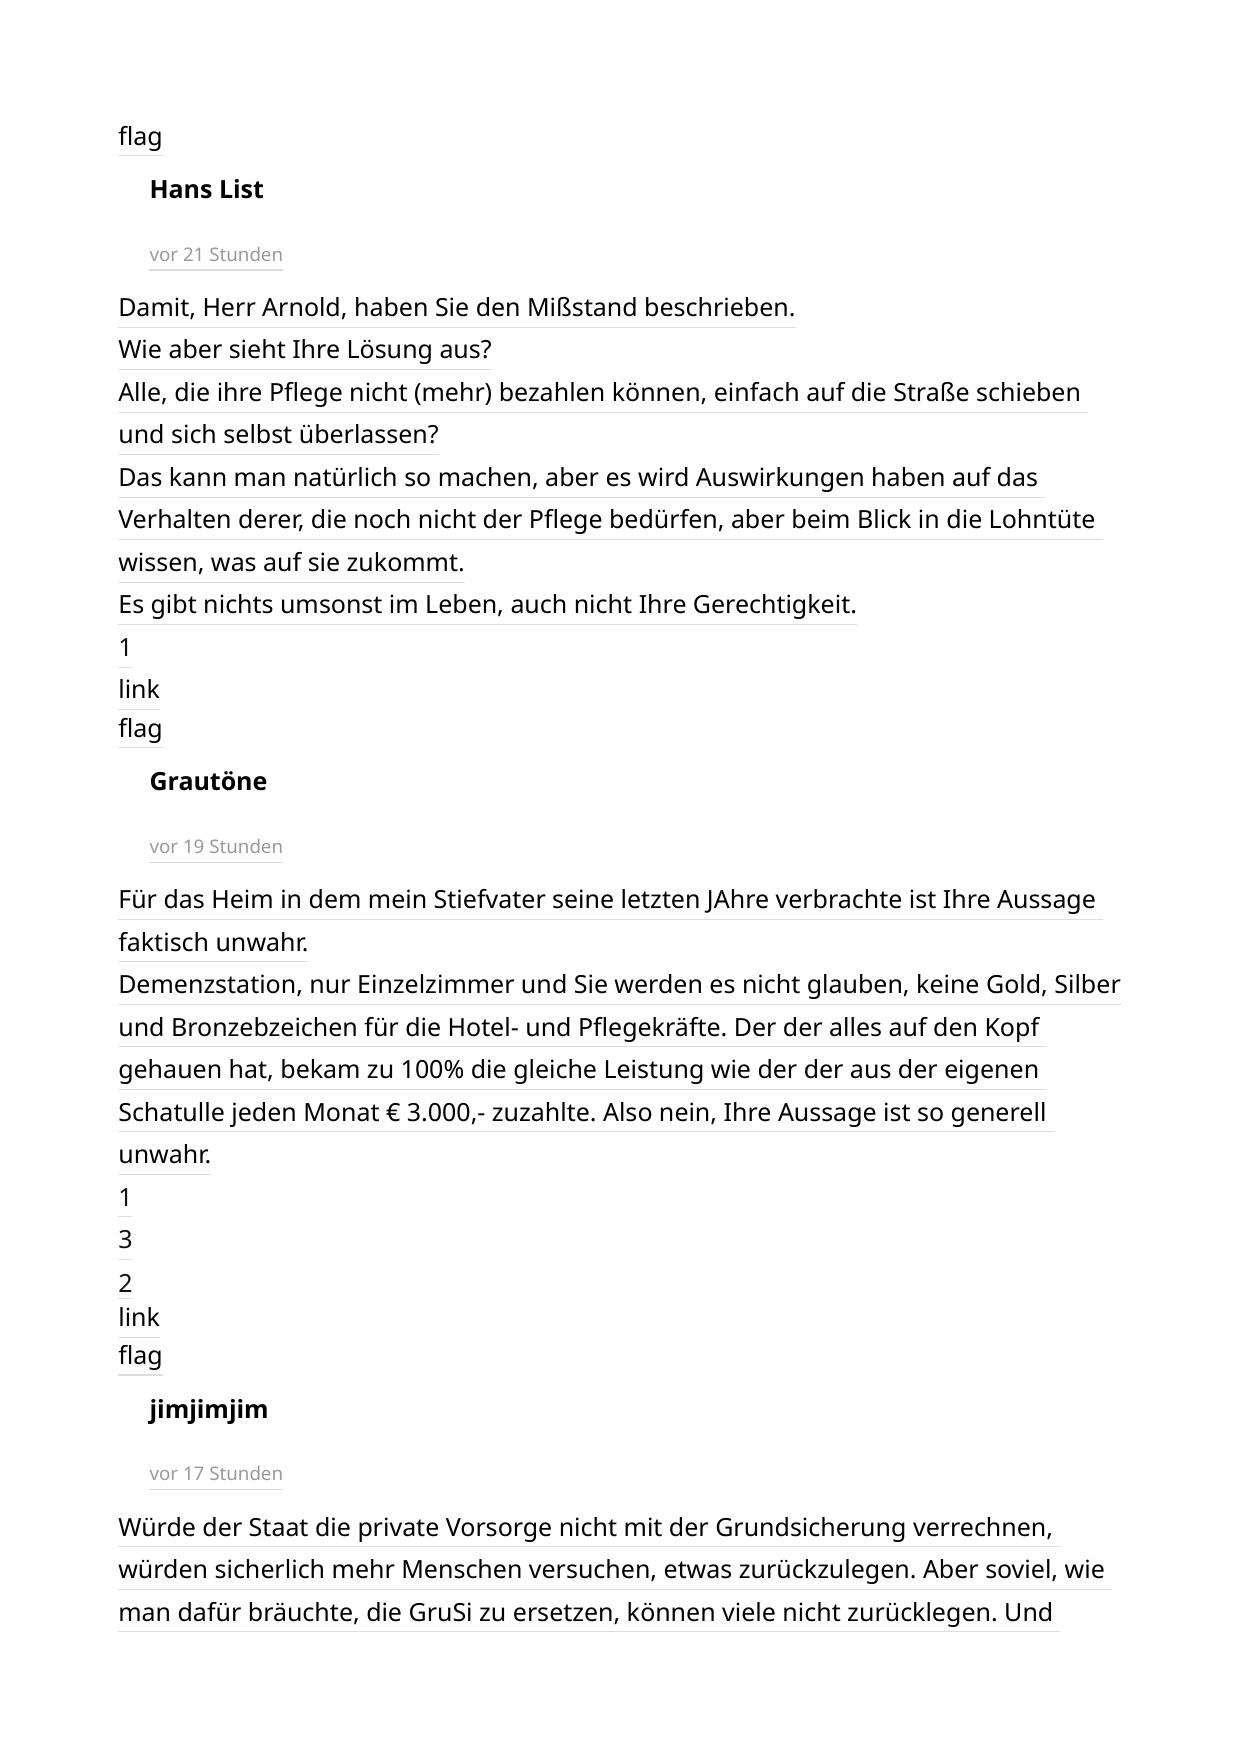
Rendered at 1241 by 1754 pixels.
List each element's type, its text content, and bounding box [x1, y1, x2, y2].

text flag [118, 1338, 1122, 1376]
text Würde der Staat die private Vorsorge nicht mit der Grundsicherung verrechnen, würden sicherlich mehr Menschen versuchen, etwas zurückzulegen. Aber soviel, wie man dafür bräuchte, die GruSi zu ersetzen, können viele nicht zurücklegen. Und [118, 1509, 1122, 1632]
text Damit, Herr Arnold, haben Sie den Mißstand beschrieben. Wie aber sieht Ihre Lösung aus? Alle, die ihre Pflege nicht (mehr) bezahlen können, einfach auf die Straße schieben und sich selbst überlassen? Das kann man natürlich so machen, aber es wird Auswirkungen haben auf das Verhalten derer, die noch nicht der Pflege bedürfen, aber beim Blick in die Lohntüte wissen, was auf sie zukommt. Es gibt nichts umsonst im Leben, auch nicht Ihre Gerechtigkeit. [118, 290, 1122, 625]
text flag [118, 710, 1122, 748]
text link [118, 1299, 1122, 1338]
text Grautöne [149, 764, 1122, 798]
text 2 [118, 1264, 1122, 1299]
text vor 17 Stunden [149, 1461, 1117, 1490]
text flag [118, 118, 1122, 156]
text 3 [118, 1222, 1122, 1260]
text Für das Heim in dem mein Stiefvater seine letzten JAhre verbrachte ist Ihre Aussage faktisch unwahr. Demenzstation, nur Einzelzimmer und Sie werden es nicht glauben, keine Gold, Silber [118, 882, 1122, 1004]
text jimjimjim [149, 1391, 1122, 1425]
text Hans List [149, 172, 1122, 206]
text 1 [118, 630, 1122, 668]
text 1 [118, 1179, 1122, 1217]
text und Bronzebzeichen für die Hotel- und Pflegekräfte. Der der alles auf den Kopf gehauen hat, bekam zu 100% die gleiche Leistung wie der der aus der eigenen Schatulle jeden Monat € 3.000,- zuzahlte. Also nein, Ihre Aussage ist so generell unwahr. [118, 1005, 1122, 1175]
text vor 21 Stunden [149, 241, 1117, 271]
text vor 19 Stunden [149, 833, 1117, 863]
text link [118, 672, 1122, 710]
